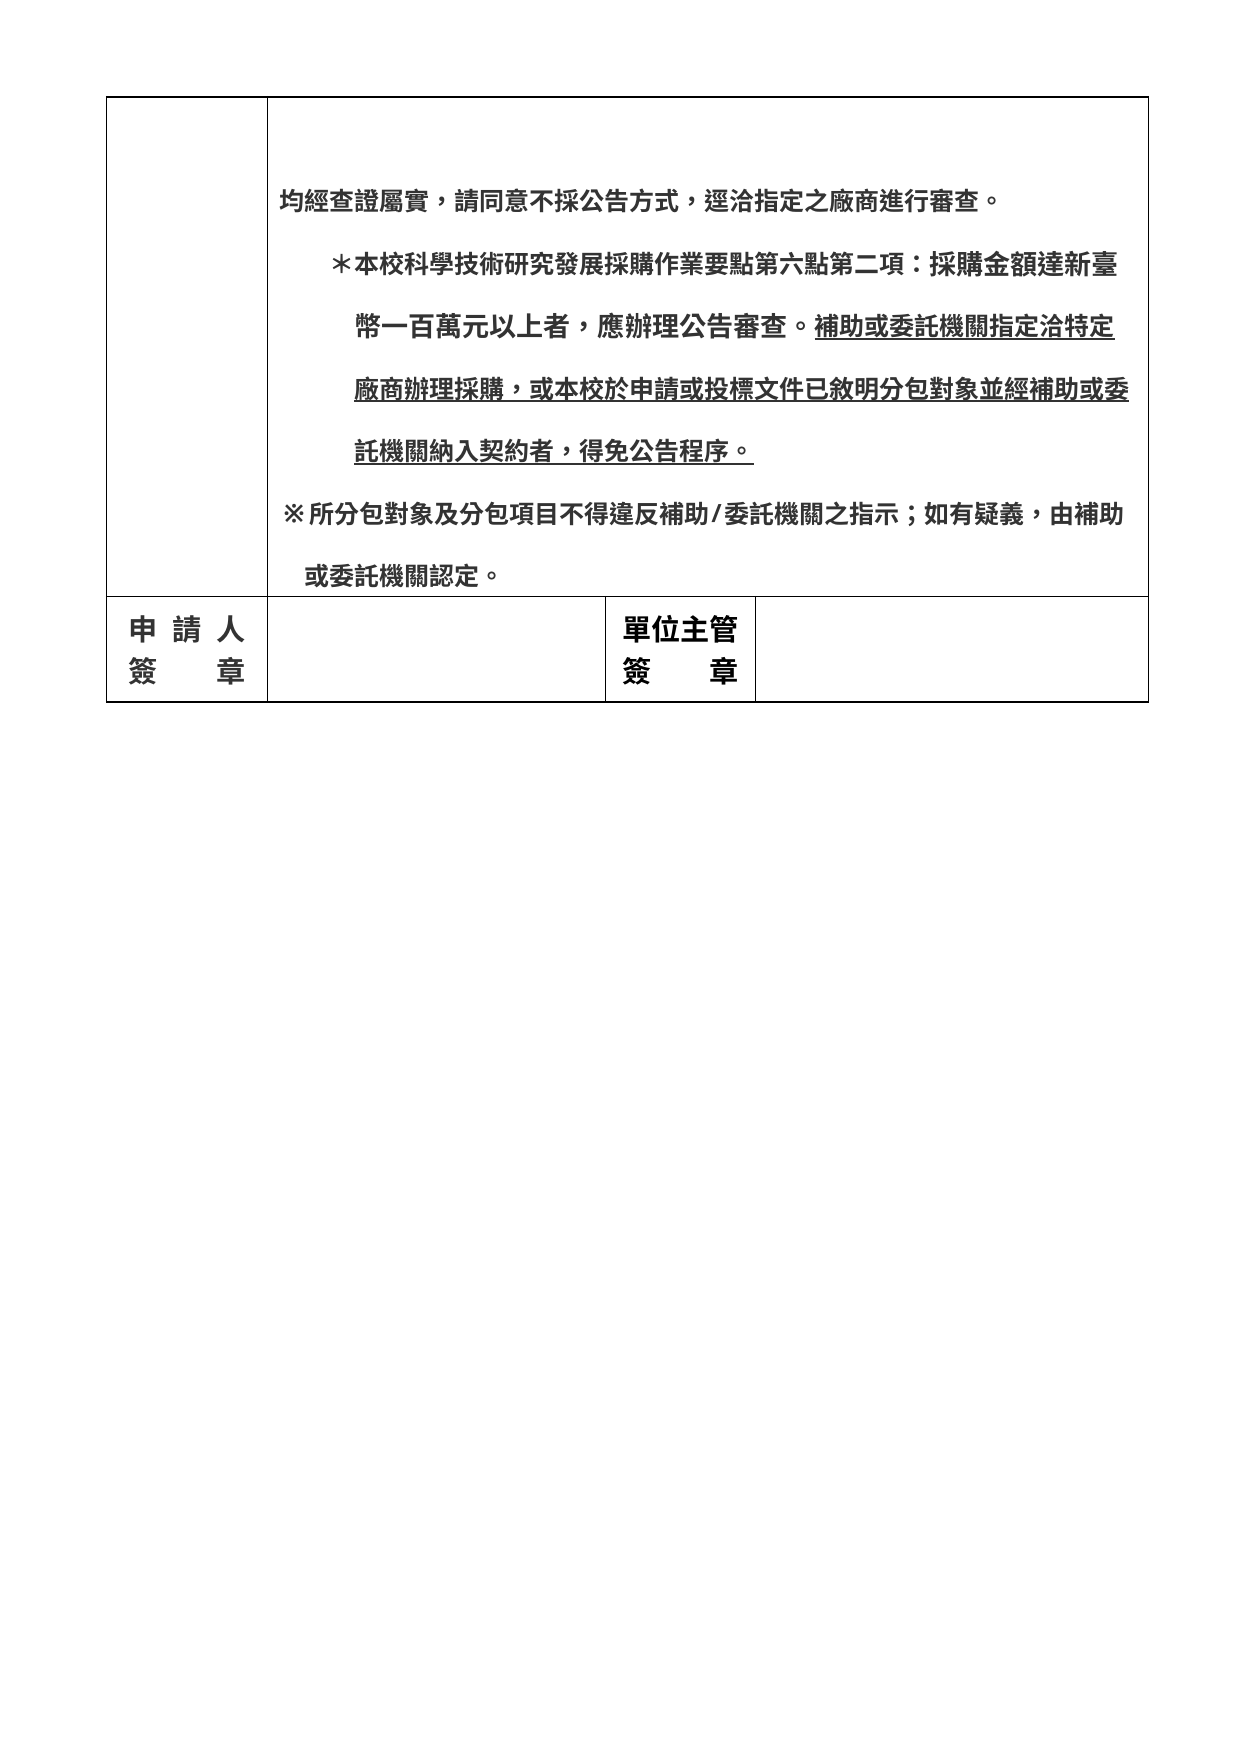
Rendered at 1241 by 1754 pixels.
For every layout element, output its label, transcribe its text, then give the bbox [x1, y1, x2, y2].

table_cell 均經查證屬實，請同意不採公告方式，逕洽指定之廠商進行審查。 ＊本校科學技術研究發展採購作業要點第六點第二項：採購金額達新臺幣一百萬元以上者，應辦理公告審查。補助或委託機關指定洽特定廠商辦理採購，或本校於申請或投標文件已敘明分包對象並經補助或委託機關納入契約者，得免公告程序。 ※所分包對象及分包項目不得違反補助/委託機關之指示；如有疑義，由補助或委託機關認定。 [268, 98, 1148, 596]
table_cell 申 請 人 簽 章 [107, 597, 267, 701]
table_cell 單位主管 簽 章 [606, 597, 755, 701]
table_cell [107, 98, 267, 596]
table_cell [756, 597, 1148, 701]
table_cell [268, 597, 605, 701]
